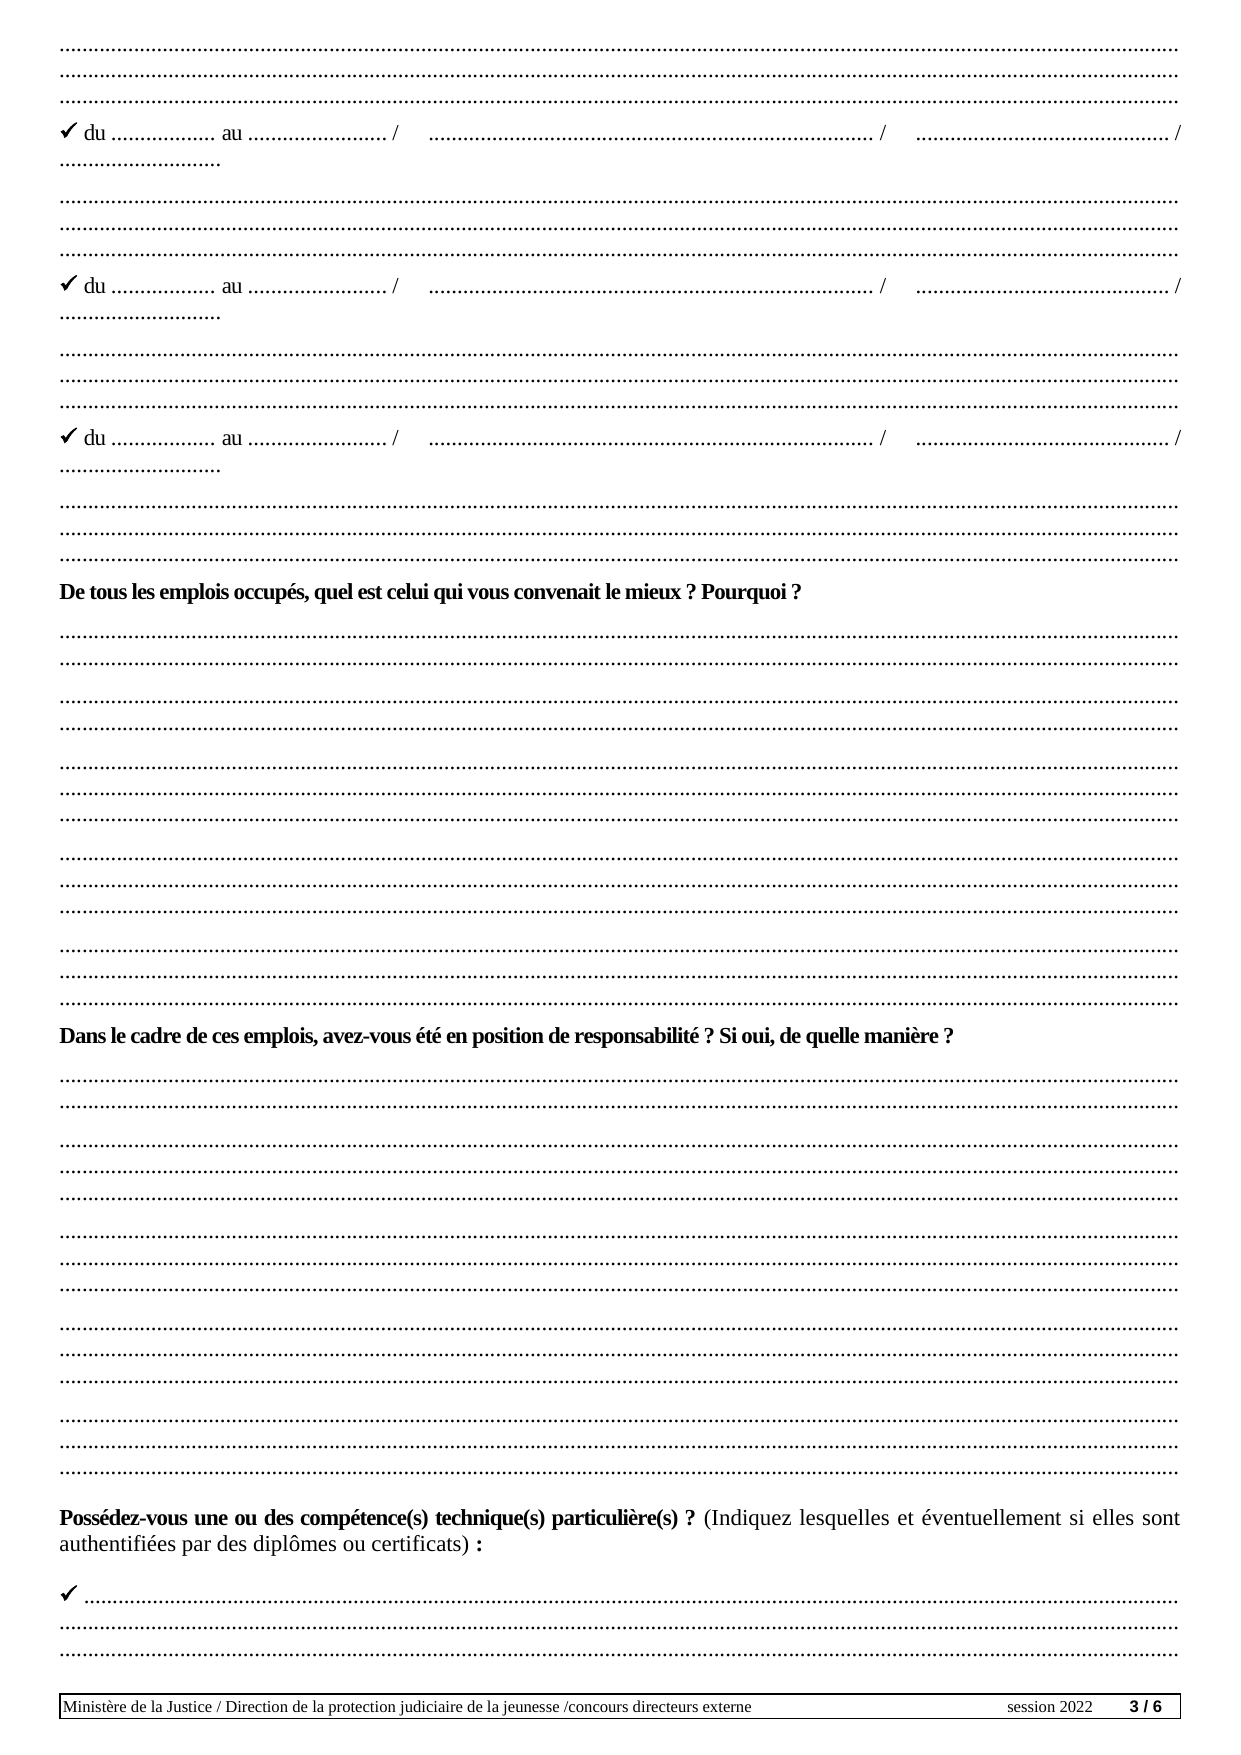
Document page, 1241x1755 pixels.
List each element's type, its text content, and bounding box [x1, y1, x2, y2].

text  du au / / / [59, 272, 1181, 324]
text Dans le cadre de ces emplois, avez-vous été en position de responsabilité ? Si oui, de quelle manière ? [59, 1022, 1181, 1048]
text  [59, 1582, 1181, 1661]
text Possédez-vous une ou des compétence(s) technique(s) particulière(s) ? (Indiquez lesquelles et éventuellement si elles sont authentifiées par des diplômes ou certificats) : [59, 1504, 1181, 1557]
text De tous les emplois occupés, quel est celui qui vous convenait le mieux ? Pourquoi ? [59, 578, 1181, 605]
text  du au / / / [59, 424, 1181, 477]
text  du au / / / [59, 119, 1181, 172]
